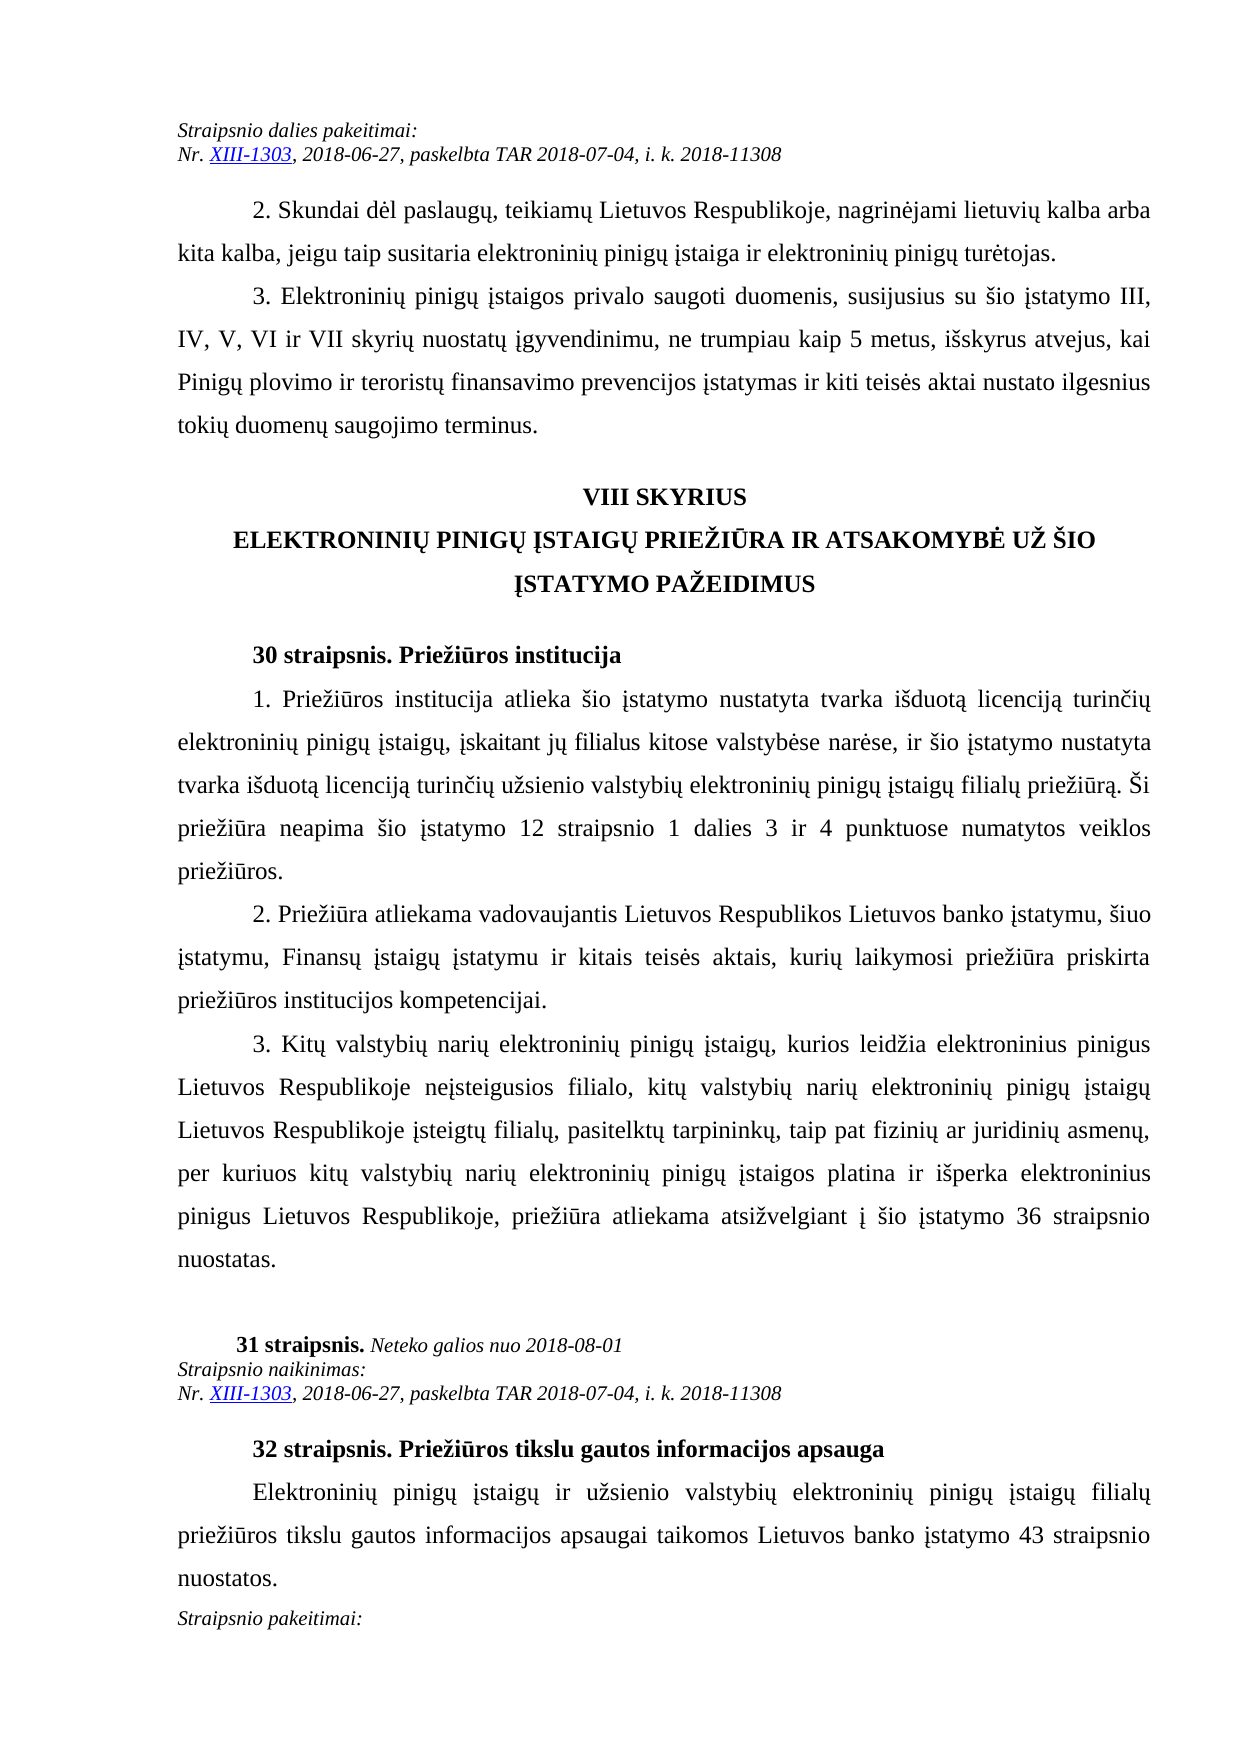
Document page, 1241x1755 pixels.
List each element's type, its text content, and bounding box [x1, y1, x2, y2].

text Elektroninių pinigų įstaigų ir užsienio valstybių elektroninių pinigų įstaigų filialų priežiūros tikslu gautos informacijos apsaugai taikomos Lietuvos banko įstatymo 43 straipsnio nuostatos. [177, 1477, 1152, 1592]
text 2. Priežiūra atliekama vadovaujantis Lietuvos Respublikos Lietuvos banko įstatymu, šiuo įstatymu, Finansų įstaigų įstatymu ir kitais teisės aktais, kurių laikymosi priežiūra priskirta priežiūros institucijos kompetencijai. [177, 899, 1152, 1014]
text ELEKTRONINIŲ PINIGŲ ĮSTAIGŲ PRIEŽIŪRA IR ATSAKOMYBĖ UŽ ŠIO ĮSTATYMO PAŽEIDIMUS [177, 526, 1152, 597]
text 2. Skundai dėl paslaugų, teikiamų Lietuvos Respublikoje, nagrinėjami lietuvių kalba arba kita kalba, jeigu taip susitaria elektroninių pinigų įstaiga ir elektroninių pinigų turėtojas. [177, 195, 1152, 267]
text 31 straipsnis. Neteko galios nuo 2018-08-01 [177, 1331, 1152, 1357]
text 3. Elektroninių pinigų įstaigos privalo saugoti duomenis, susijusius su šio įstatymo III, IV, V, VI ir VII skyrių nuostatų įgyvendinimu, ne trumpiau kaip 5 metus, išskyrus atvejus, kai Pinigų plovimo ir teroristų finansavimo prevencijos įstatymas ir kiti teisės aktai nustato ilgesnius tokių duomenų saugojimo terminus. [177, 281, 1152, 439]
text Straipsnio pakeitimai: [177, 1606, 1152, 1630]
text 1. Priežiūros institucija atlieka šio įstatymo nustatyta tvarka išduotą licenciją turinčių elektroninių pinigų įstaigų, įskaitant jų filialus kitose valstybėse narėse, ir šio įstatymo nustatyta tvarka išduotą licenciją turinčių užsienio valstybių elektroninių pinigų įstaigų filialų priežiūrą. Ši priežiūra neapima šio įstatymo 12 straipsnio 1 dalies 3 ir 4 punktuose numatytos veiklos priežiūros. [177, 684, 1152, 885]
text 30 straipsnis. Priežiūros institucija [177, 641, 1152, 669]
text Straipsnio dalies pakeitimai: [177, 118, 1152, 142]
text Nr. XIII-1303, 2018-06-27, paskelbta TAR 2018-07-04, i. k. 2018-11308 [177, 142, 1152, 166]
text VIII SKYRIUS [177, 482, 1152, 511]
text 32 straipsnis. Priežiūros tikslu gautos informacijos apsauga [177, 1434, 1152, 1463]
text Straipsnio naikinimas: [177, 1357, 1152, 1381]
text Nr. XIII-1303, 2018-06-27, paskelbta TAR 2018-07-04, i. k. 2018-11308 [177, 1381, 1152, 1405]
text 3. Kitų valstybių narių elektroninių pinigų įstaigų, kurios leidžia elektroninius pinigus Lietuvos Respublikoje neįsteigusios filialo, kitų valstybių narių elektroninių pinigų įstaigų Lietuvos Respublikoje įsteigtų filialų, pasitelktų tarpininkų, taip pat fizinių ar juridinių asmenų, per kuriuos kitų valstybių narių elektroninių pinigų įstaigos platina ir išperka elektroninius pinigus Lietuvos Respublikoje, priežiūra atliekama atsižvelgiant į šio įstatymo 36 straipsnio nuostatas. [177, 1029, 1152, 1273]
